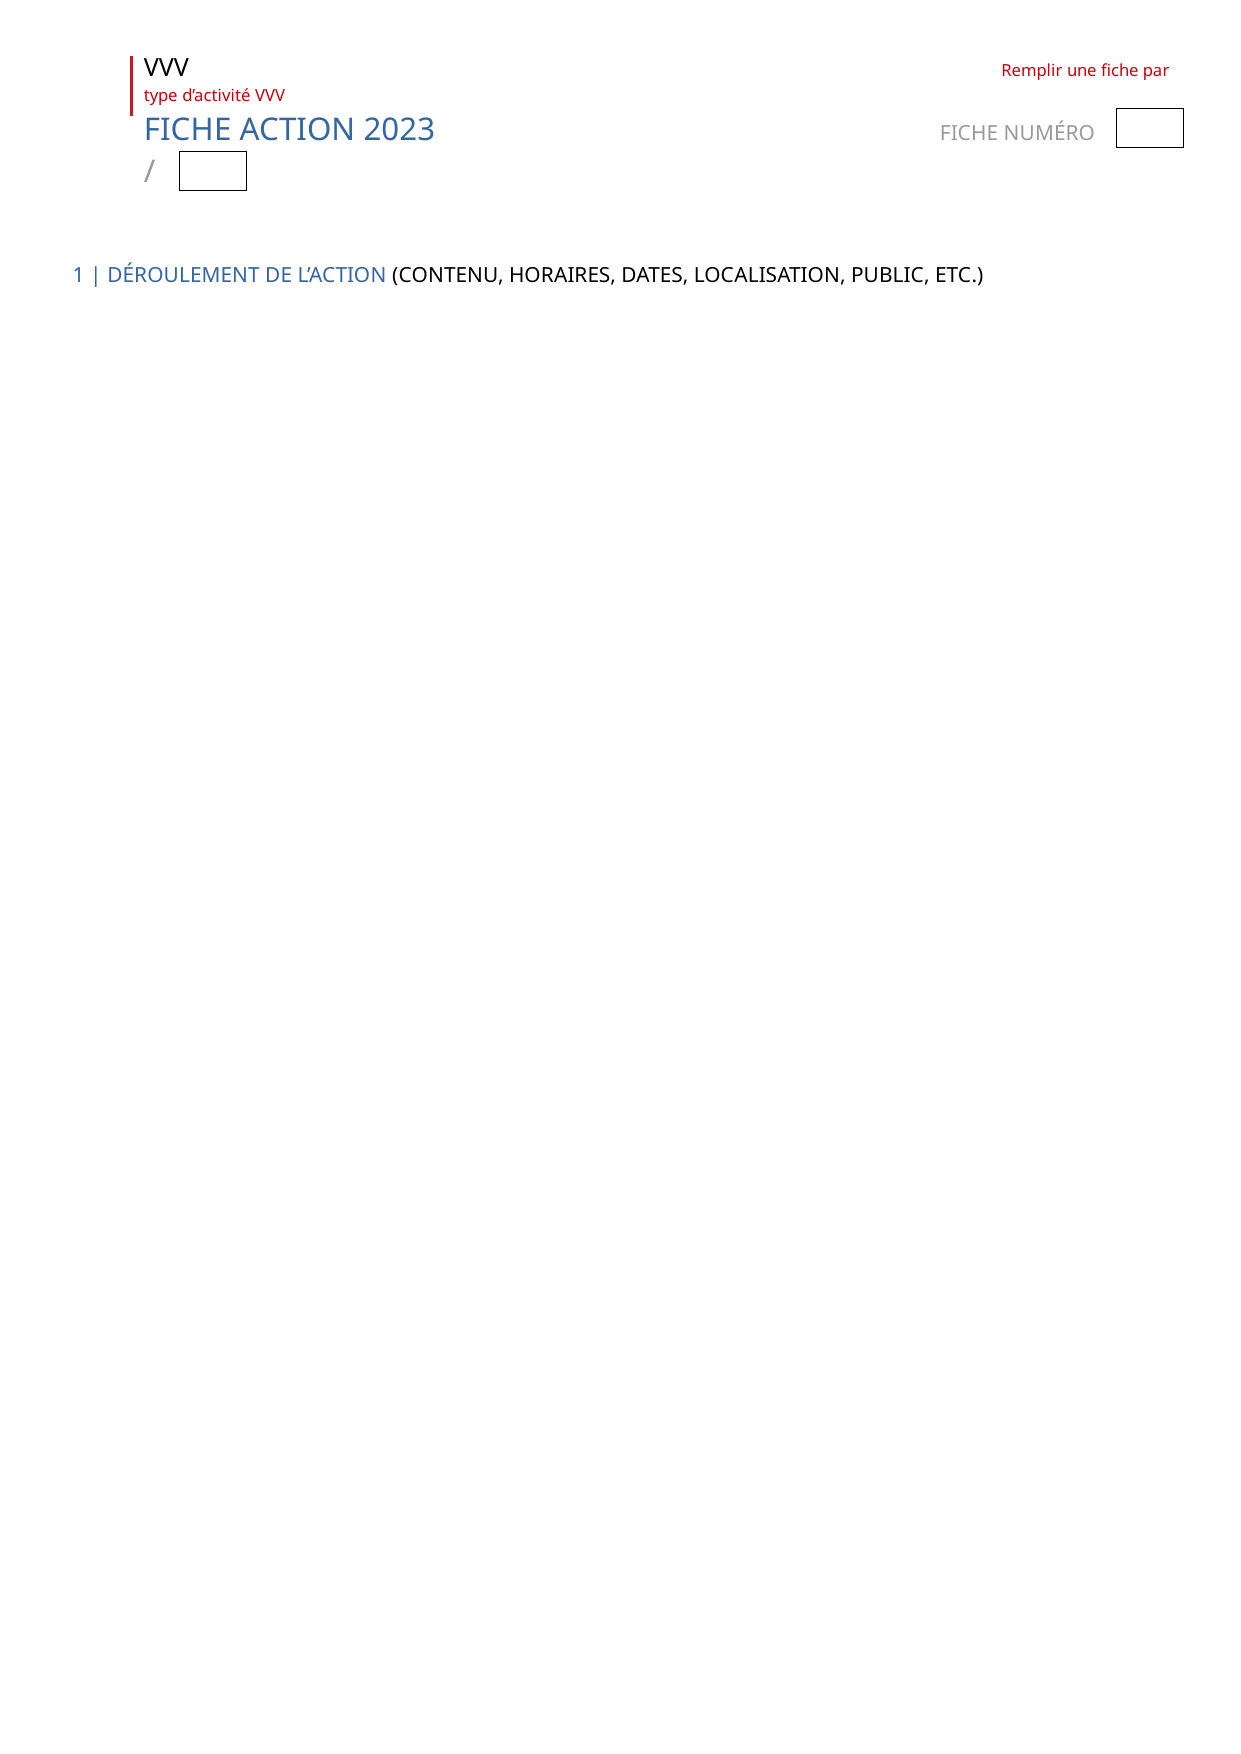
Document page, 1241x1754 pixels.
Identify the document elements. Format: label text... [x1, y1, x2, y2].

text FICHE ACTION 2023 FICHE NUMÉRO / [143, 106, 1206, 191]
text 1 | DÉROULEMENT DE L’ACTION (CONTENU, HORAIRES, DATES, LOCALISATION, PUBLIC, ETC.) [72, 259, 1182, 288]
text VVV Remplir une fiche par type d’activité VVV [143, 50, 1182, 106]
